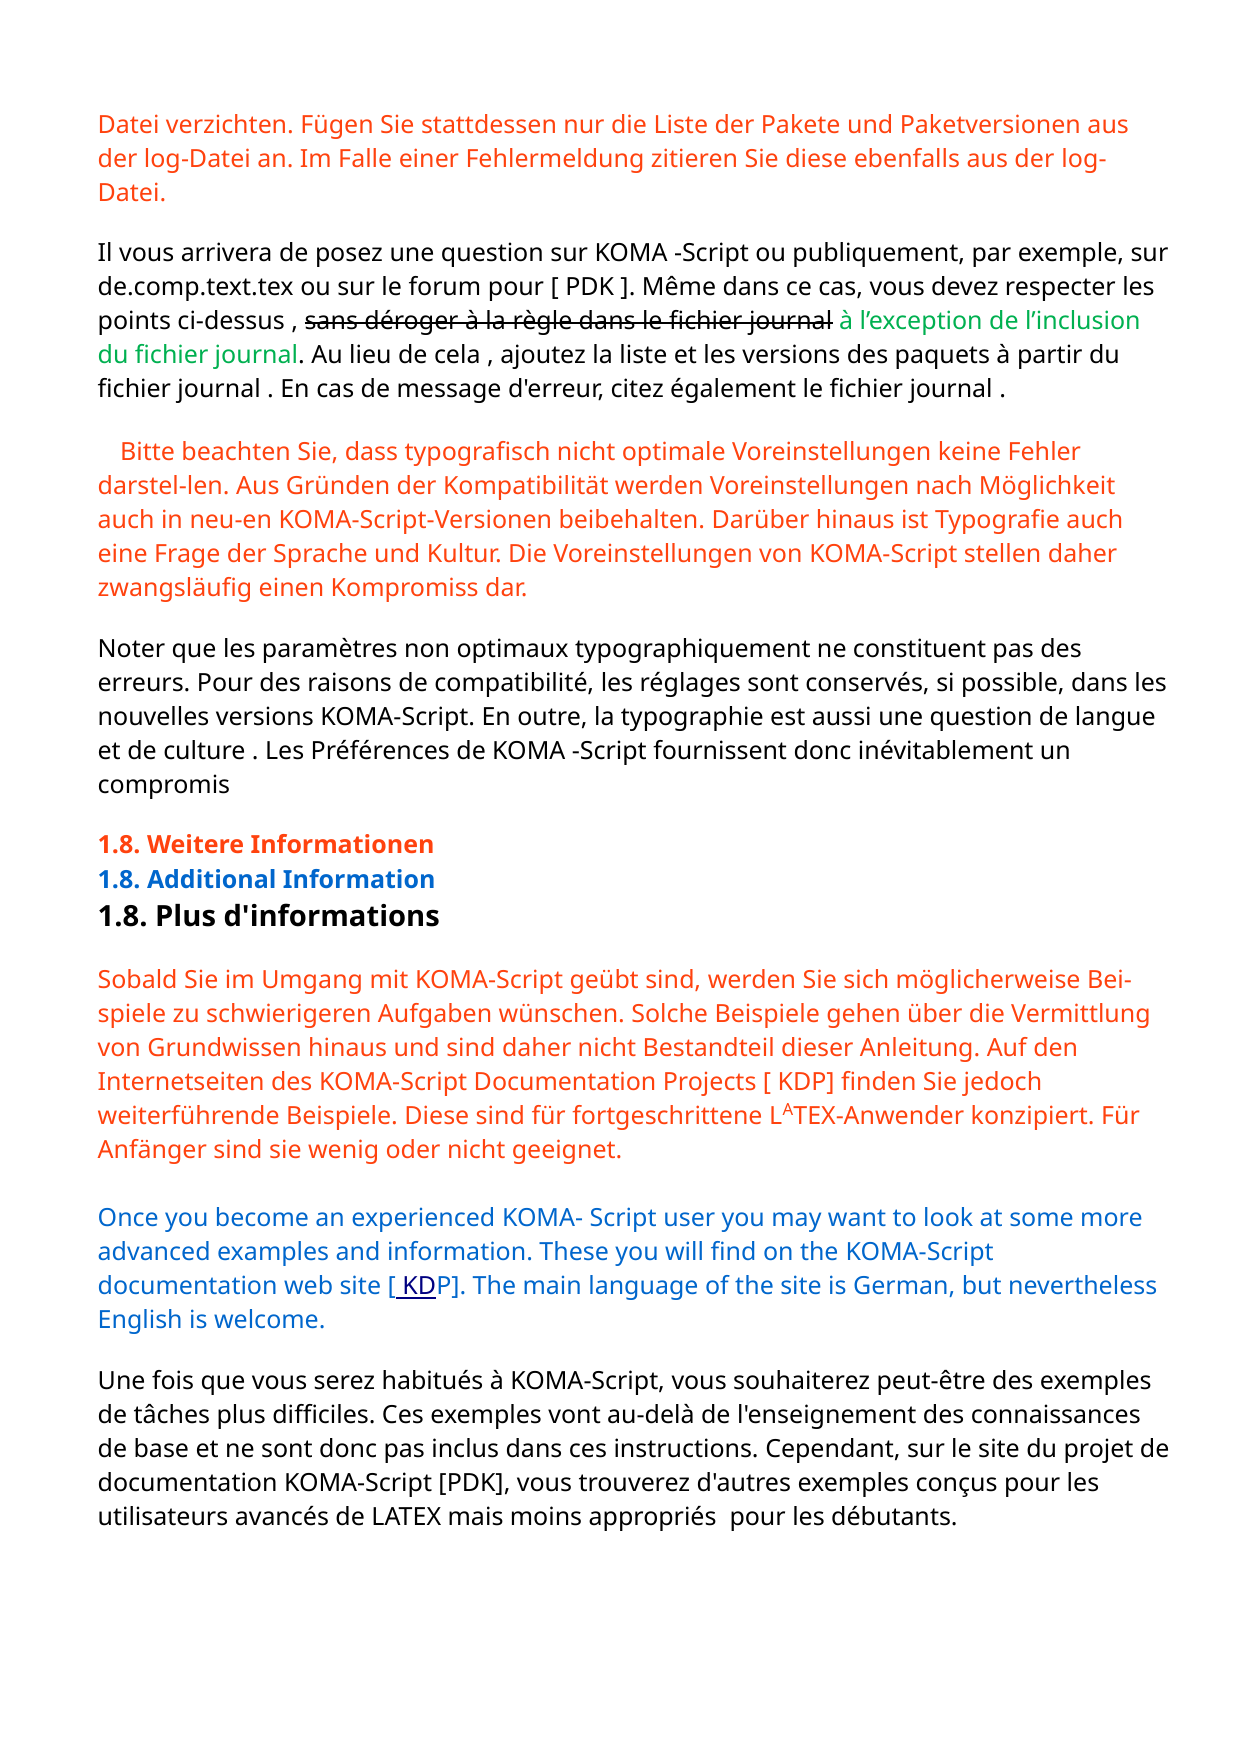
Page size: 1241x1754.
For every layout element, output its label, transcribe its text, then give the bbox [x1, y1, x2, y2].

text Une fois que vous serez habitués à KOMA-Script, vous souhaiterez peut-être des exemples de tâches plus difficiles. Ces exemples vont au-delà de l'enseignement des connaissances de base et ne sont donc pas inclus dans ces instructions. Cependant, sur le site du projet de documentation KOMA-Script [PDK], vous trouverez d'autres exemples conçus pour les utilisateurs avancés de LATEX mais moins appropriés pour les débutants. [97, 1336, 1172, 1533]
text Bitte beachten Sie, dass typografisch nicht optimale Voreinstellungen keine Fehler darstel-len. Aus Gründen der Kompatibilität werden Voreinstellungen nach Möglichkeit auch in neu-en KOMA-Script-Versionen beibehalten. Darüber hinaus ist Typografie auch eine Frage der Sprache und Kultur. Die Voreinstellungen von KOMA-Script stellen daher zwangsläufig einen Kompromiss dar. [97, 434, 1172, 604]
text 1.8. Additional Information [97, 861, 1172, 895]
text 1.8. Plus d'informations [97, 895, 1172, 935]
text Datei verzichten. Fügen Sie stattdessen nur die Liste der Pakete und Paketversionen aus der log-Datei an. Im Falle einer Fehlermeldung zitieren Sie diese ebenfalls aus der log-Datei. [97, 106, 1172, 208]
text Il vous arrivera de posez une question sur KOMA -Script ou publiquement, par exemple, sur de.comp.text.tex ou sur le forum pour [ PDK ]. Même dans ce cas, vous devez respecter les points ci-dessus , sans déroger à la règle dans le fichier journal à l’exception de l’inclusion du fichier journal. Au lieu de cela , ajoutez la liste et les versions des paquets à partir du fichier journal . En cas de message d'erreur, citez également le fichier journal . [97, 208, 1172, 434]
text 1.8. Weitere Informationen [97, 827, 1172, 861]
text Once you become an experienced KOMA- Script user you may want to look at some more advanced examples and information. These you will find on the KOMA-Script documentation web site [ KDP]. The main language of the site is German, but nevertheless English is welcome. [97, 1200, 1172, 1336]
text Noter que les paramètres non optimaux typographiquement ne constituent pas des erreurs. Pour des raisons de compatibilité, les réglages sont conservés, si possible, dans les nouvelles versions KOMA-Script. En outre, la typographie est aussi une question de langue et de culture . Les Préférences de KOMA -Script fournissent donc inévitablement un compromis [97, 604, 1172, 801]
text Sobald Sie im Umgang mit KOMA-Script geübt sind, werden Sie sich möglicherweise Bei-spiele zu schwierigeren Aufgaben wünschen. Solche Beispiele gehen über die Vermittlung von Grundwissen hinaus und sind daher nicht Bestandteil dieser Anleitung. Auf den Internetseiten des KOMA-Script Documentation Projects [ KDP] finden Sie jedoch weiterführende Beispiele. Diese sind für fortgeschrittene LATEX-Anwender konzipiert. Für Anfänger sind sie wenig oder nicht geeignet. [97, 961, 1172, 1166]
